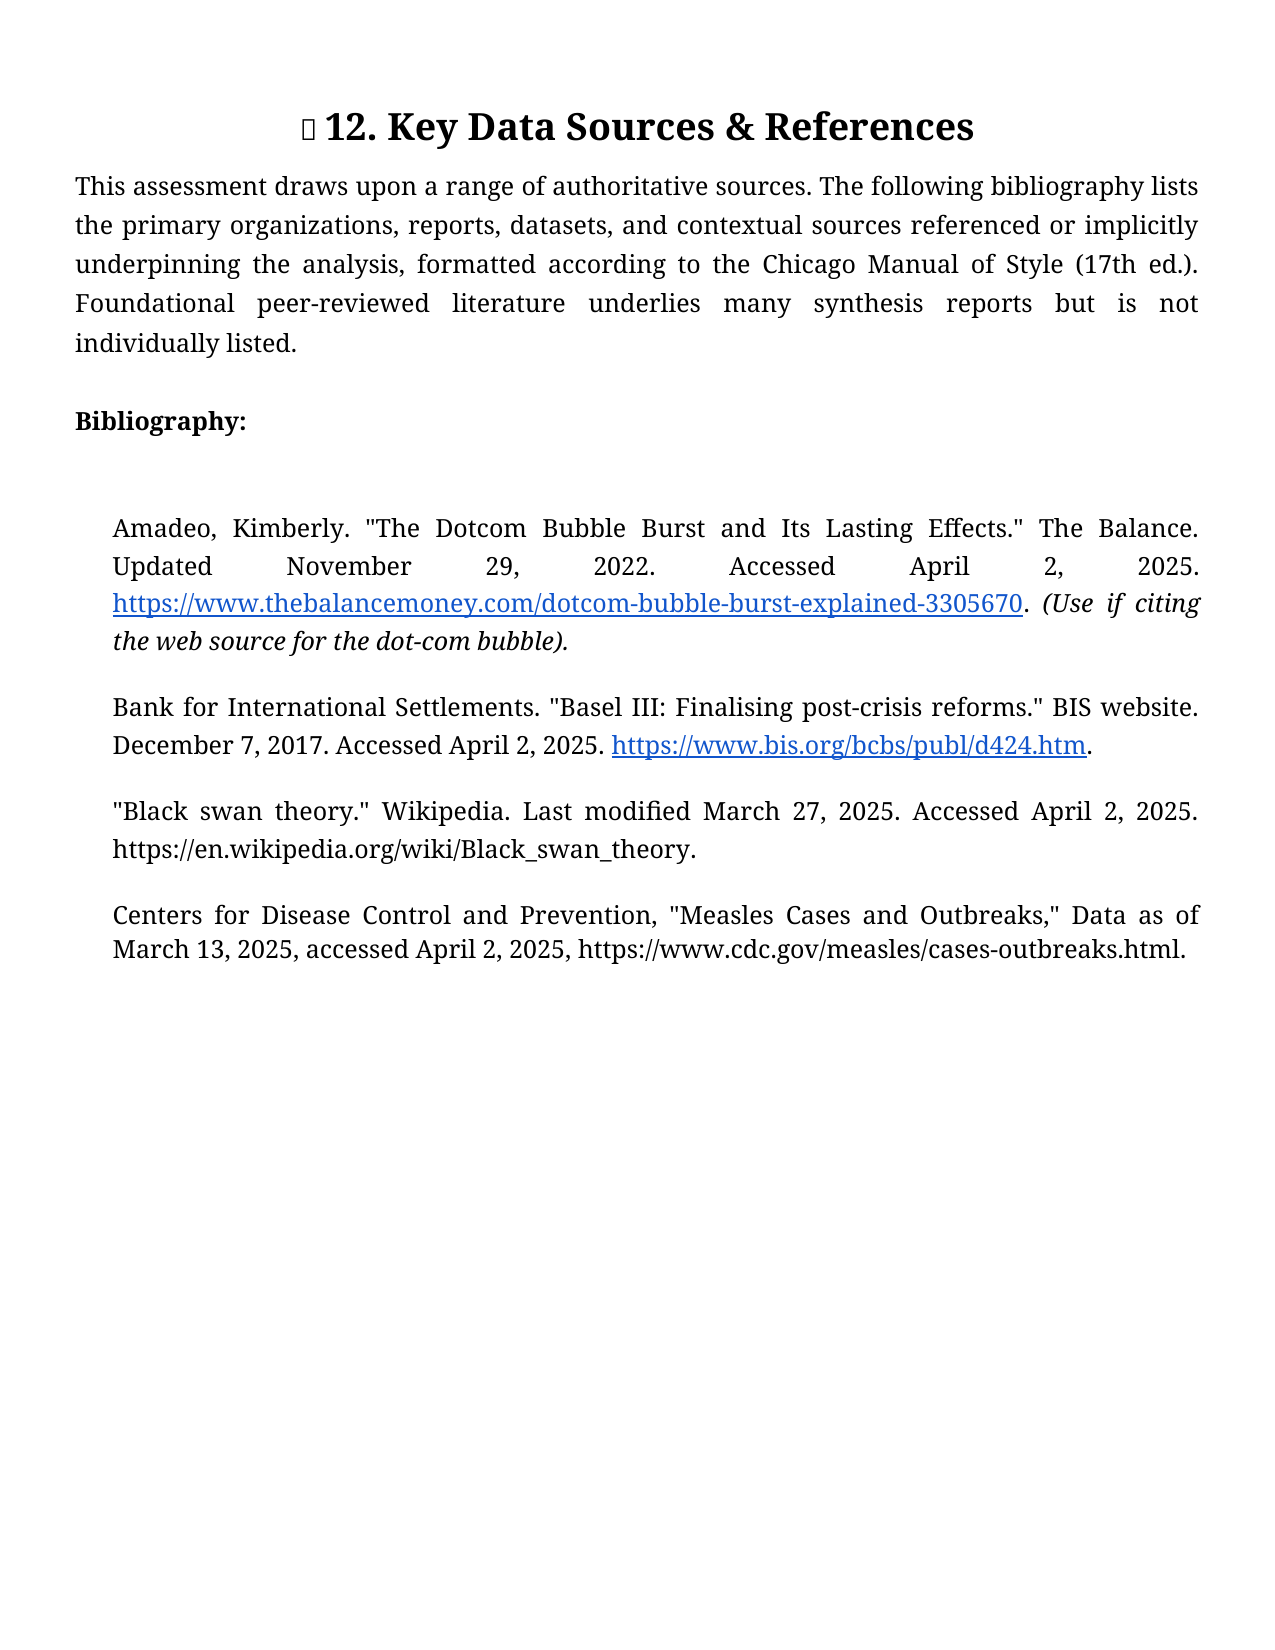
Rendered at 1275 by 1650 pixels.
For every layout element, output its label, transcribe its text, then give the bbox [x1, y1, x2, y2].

subtitle "Black swan theory." Wikipedia. Last modified March 27, 2025. Accessed April 2, 2025. https://en.wikipedia.org/wiki/Black_swan_theory. [112, 794, 1200, 865]
subtitle Centers for Disease Control and Prevention, "Measles Cases and Outbreaks," Data as of March 13, 2025, accessed April 2, 2025, https://www.cdc.gov/measles/cases-outbreaks.html. [112, 898, 1200, 966]
subtitle Bank for International Settlements. "Basel III: Finalising post-crisis reforms." BIS website. December 7, 2017. Accessed April 2, 2025. https://www.bis.org/bcbs/publ/d424.htm. [112, 690, 1200, 761]
subtitle 🦢 12. Key Data Sources & References [75, 100, 1200, 151]
text This assessment draws upon a range of authoritative sources. The following bibliography lists the primary organizations, reports, datasets, and contextual sources referenced or implicitly underpinning the analysis, formatted according to the Chicago Manual of Style (17th ed.). Foundational peer-reviewed literature underlies many synthesis reports but is not individually listed. [75, 169, 1200, 359]
text Bibliography: [75, 404, 1200, 438]
subtitle Amadeo, Kimberly. "The Dotcom Bubble Burst and Its Lasting Effects." The Balance. Updated November 29, 2022. Accessed April 2, 2025. https://www.thebalancemoney.com/dotcom-bubble-burst-explained-3305670. (Use if citing the web source for the dot-com bubble). [112, 511, 1200, 657]
